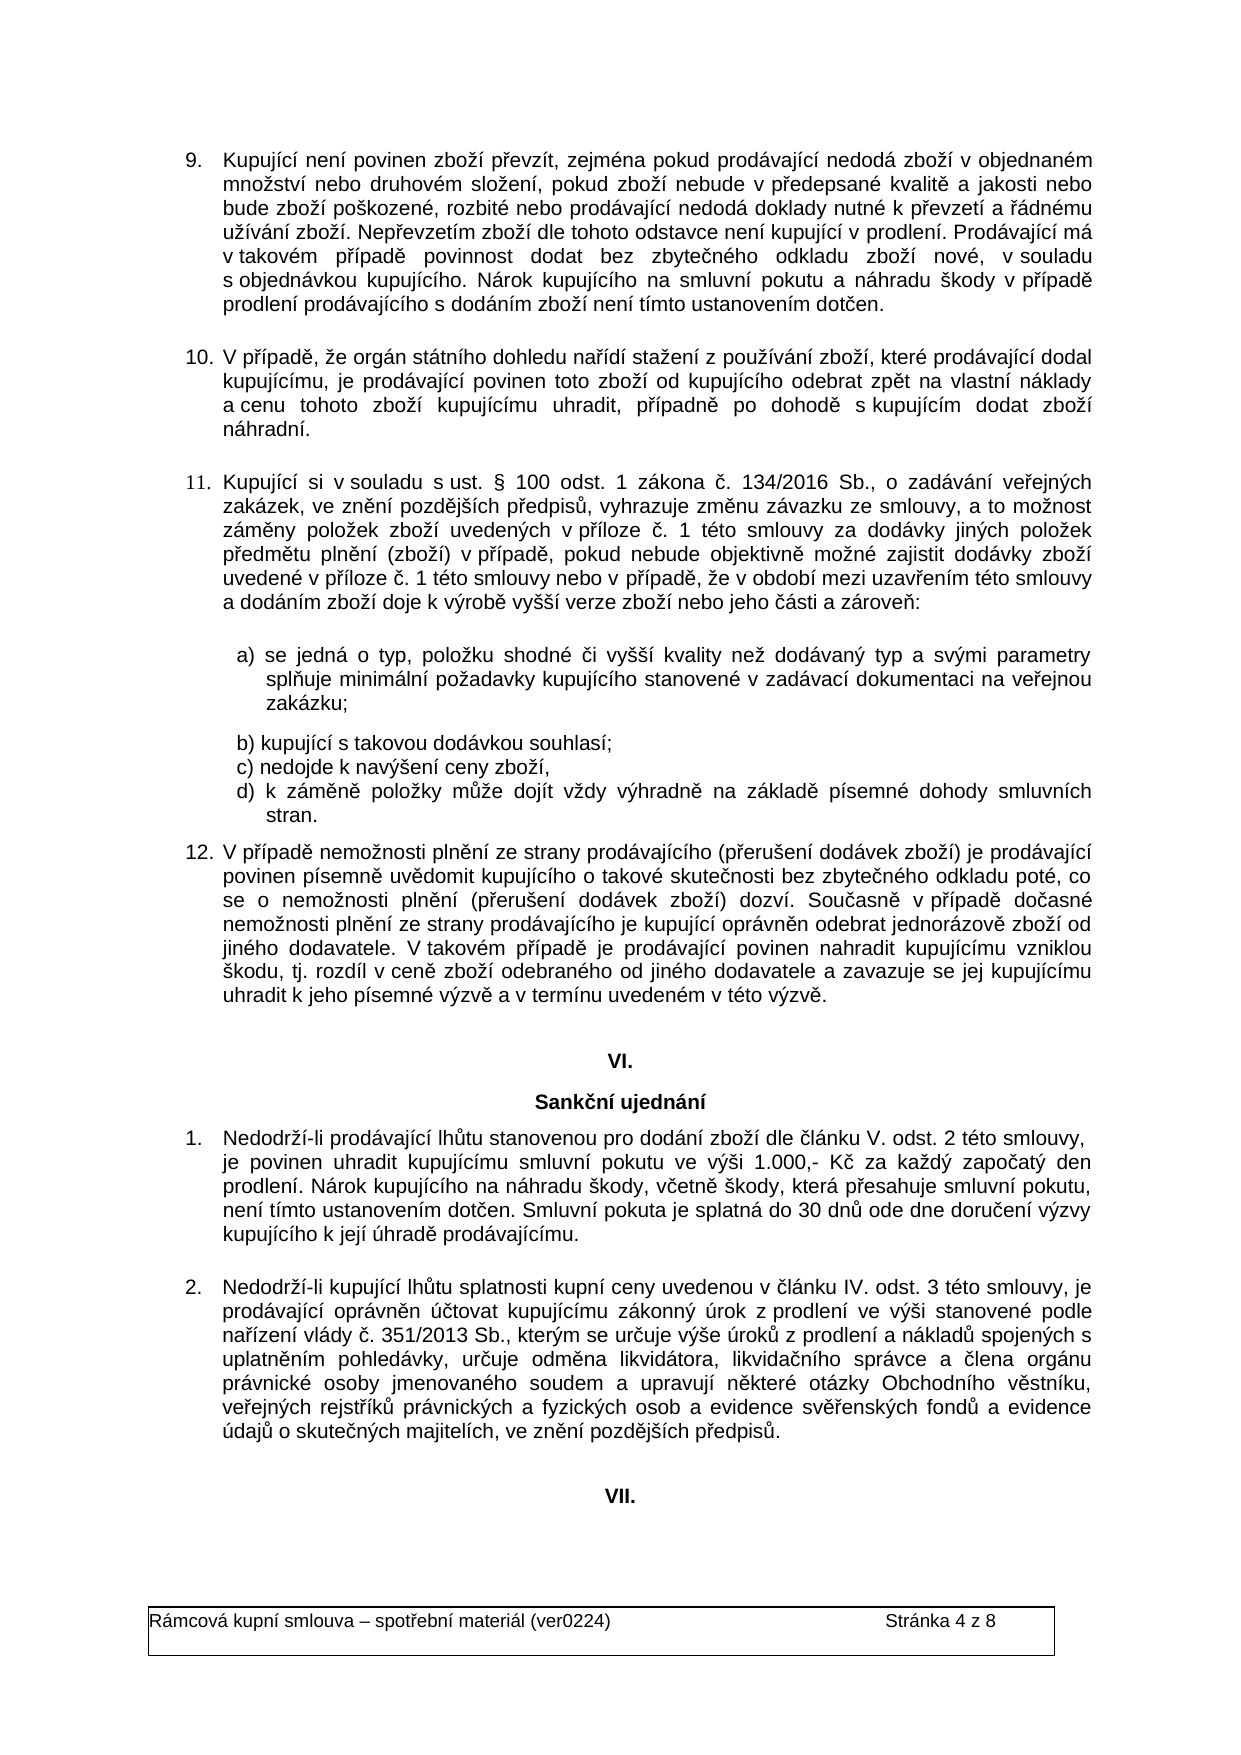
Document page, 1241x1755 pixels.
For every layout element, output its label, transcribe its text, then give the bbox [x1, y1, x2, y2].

subtitle Sankční ujednání [148, 1089, 1093, 1113]
list Nedodrží-li kupující lhůtu splatnosti kupní ceny uvedenou v článku IV. odst. 3 této smlouvy, je prodávající oprávněn účtovat kupujícímu zákonný úrok z prodlení ve výši stanovené podle nařízení vlády č. 351/2013 Sb., kterým se určuje výše úroků z prodlení a nákladů spojených s uplatněním pohledávky, určuje odměna likvidátora, likvidačního správce a člena orgánu právnické osoby jmenovaného soudem a upravují některé otázky Obchodního věstníku, veřejných rejstříků právnických a fyzických osob a evidence svěřenských fondů a evidence údajů o skutečných majitelích, ve znění pozdějších předpisů. [185, 1275, 1093, 1443]
list V případě nemožnosti plnění ze strany prodávajícího (přerušení dodávek zboží) je prodávající povinen písemně uvědomit kupujícího o takové skutečnosti bez zbytečného odkladu poté, co se o nemožnosti plnění (přerušení dodávek zboží) dozví. Současně v případě dočasné nemožnosti plnění ze strany prodávajícího je kupující oprávněn odebrat jednorázově zboží od jiného dodavatele. V takovém případě je prodávající povinen nahradit kupujícímu vzniklou škodu, tj. rozdíl v ceně zboží odebraného od jiného dodavatele a zavazuje se jej kupujícímu uhradit k jeho písemné výzvě a v termínu uvedeném v této výzvě. [185, 839, 1093, 1007]
text a) se jedná o typ, položku shodné či vyšší kvality než dodávaný typ a svými parametry splňuje minimální požadavky kupujícího stanovené v zadávací dokumentaci na veřejnou zakázku; [236, 643, 1093, 714]
list Kupující si v souladu s ust. § 100 odst. 1 zákona č. 134/2016 Sb., o zadávání veřejných zakázek, ve znění pozdějších předpisů, vyhrazuje změnu závazku ze smlouvy, a to možnost záměny položek zboží uvedených v příloze č. 1 této smlouvy za dodávky jiných položek předmětu plnění (zboží) v případě, pokud nebude objektivně možné zajistit dodávky zboží uvedené v příloze č. 1 této smlouvy nebo v případě, že v období mezi uzavřením této smlouvy a dodáním zboží doje k výrobě vyšší verze zboží nebo jeho části a zároveň: [185, 469, 1093, 613]
text VI. [148, 1049, 1093, 1073]
list V případě, že orgán státního dohledu nařídí stažení z používání zboží, které prodávající dodal kupujícímu, je prodávající povinen toto zboží od kupujícího odebrat zpět na vlastní náklady a cenu tohoto zboží kupujícímu uhradit, případně po dohodě s kupujícím dodat zboží náhradní. [185, 344, 1093, 440]
text VII. [148, 1484, 1093, 1508]
list Nedodrží-li prodávající lhůtu stanovenou pro dodání zboží dle článku V. odst. 2 této smlouvy, je povinen uhradit kupujícímu smluvní pokutu ve výši 1.000,- Kč za každý započatý den prodlení. Nárok kupujícího na náhradu škody, včetně škody, která přesahuje smluvní pokutu, není tímto ustanovením dotčen. Smluvní pokuta je splatná do 30 dnů ode dne doručení výzvy kupujícího k její úhradě prodávajícímu. [185, 1126, 1093, 1246]
text c) nedojde k navýšení ceny zboží, [236, 755, 1093, 779]
text d) k záměně položky může dojít vždy výhradně na základě písemné dohody smluvních stran. [236, 779, 1093, 827]
list Kupující není povinen zboží převzít, zejména pokud prodávající nedodá zboží v objednaném množství nebo druhovém složení, pokud zboží nebude v předepsané kvalitě a jakosti nebo bude zboží poškozené, rozbité nebo prodávající nedodá doklady nutné k převzetí a řádnému užívání zboží. Nepřevzetím zboží dle tohoto odstavce není kupující v prodlení. Prodávající má v takovém případě povinnost dodat bez zbytečného odkladu zboží nové, v souladu s objednávkou kupujícího. Nárok kupujícího na smluvní pokutu a náhradu škody v případě prodlení prodávajícího s dodáním zboží není tímto ustanovením dotčen. [185, 148, 1093, 315]
text b) kupující s takovou dodávkou souhlasí; [236, 731, 1093, 755]
